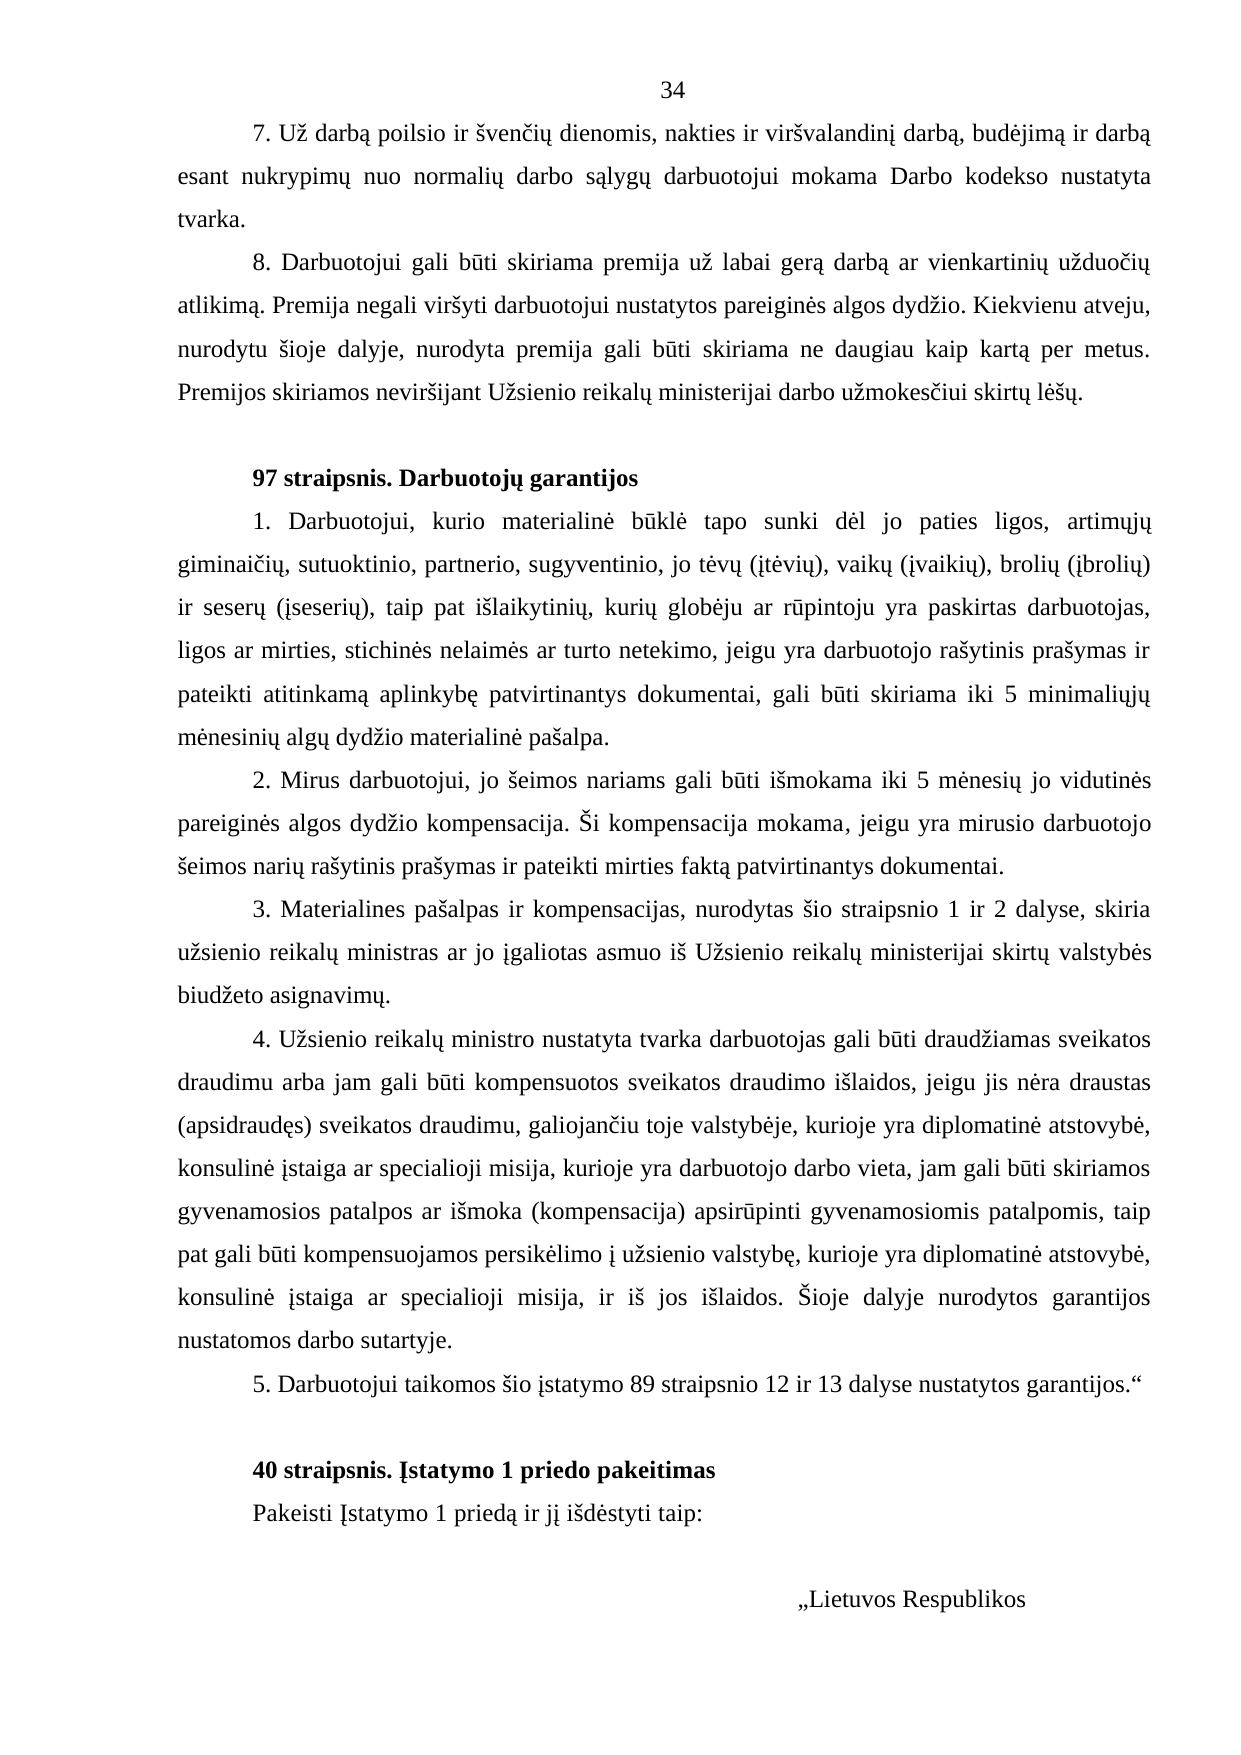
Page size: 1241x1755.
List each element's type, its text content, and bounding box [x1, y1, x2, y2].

text 4. Užsienio reikalų ministro nustatyta tvarka darbuotojas gali būti draudžiamas sveikatos draudimu arba jam gali būti kompensuotos sveikatos draudimo išlaidos, jeigu jis nėra draustas (apsidraudęs) sveikatos draudimu, galiojančiu toje valstybėje, kurioje yra diplomatinė atstovybė, konsulinė įstaiga ar specialioji misija, kurioje yra darbuotojo darbo vieta, jam gali būti skiriamos gyvenamosios patalpos ar išmoka (kompensacija) apsirūpinti gyvenamosiomis patalpomis, taip pat gali būti kompensuojamos persikėlimo į užsienio valstybę, kurioje yra diplomatinė atstovybė, konsulinė įstaiga ar specialioji misija, ir iš jos išlaidos. Šioje dalyje nurodytos garantijos nustatomos darbo sutartyje. [177, 1024, 1152, 1354]
text 40 straipsnis. Įstatymo 1 priedo pakeitimas [177, 1455, 1152, 1484]
text 1. Darbuotojui, kurio materialinė būklė tapo sunki dėl jo paties ligos, artimųjų giminaičių, sutuoktinio, partnerio, sugyventinio, jo tėvų (įtėvių), vaikų (įvaikių), brolių (įbrolių) ir seserų (įseserių), taip pat išlaikytinių, kurių globėju ar rūpintoju yra paskirtas darbuotojas, ligos ar mirties, stichinės nelaimės ar turto netekimo, jeigu yra darbuotojo rašytinis prašymas ir pateikti atitinkamą aplinkybę patvirtinantys dokumentai, gali būti skiriama iki 5 minimaliųjų mėnesinių algų dydžio materialinė pašalpa. [177, 506, 1152, 751]
text 5. Darbuotojui taikomos šio įstatymo 89 straipsnio 12 ir 13 dalyse nustatytos garantijos.“ [177, 1369, 1152, 1397]
text „Lietuvos Respublikos [177, 1584, 1152, 1613]
text 2. Mirus darbuotojui, jo šeimos nariams gali būti išmokama iki 5 mėnesių jo vidutinės pareiginės algos dydžio kompensacija. Ši kompensacija mokama, jeigu yra mirusio darbuotojo šeimos narių rašytinis prašymas ir pateikti mirties faktą patvirtinantys dokumentai. [177, 765, 1152, 880]
text 7. Už darbą poilsio ir švenčių dienomis, nakties ir viršvalandinį darbą, budėjimą ir darbą esant nukrypimų nuo normalių darbo sąlygų darbuotojui mokama Darbo kodekso nustatyta tvarka. [177, 118, 1152, 233]
text 8. Darbuotojui gali būti skiriama premija už labai gerą darbą ar vienkartinių užduočių atlikimą. Premija negali viršyti darbuotojui nustatytos pareiginės algos dydžio. Kiekvienu atveju, nurodytu šioje dalyje, nurodyta premija gali būti skiriama ne daugiau kaip kartą per metus. Premijos skiriamos neviršijant Užsienio reikalų ministerijai darbo užmokesčiui skirtų lėšų. [177, 247, 1152, 406]
text 3. Materialines pašalpas ir kompensacijas, nurodytas šio straipsnio 1 ir 2 dalyse, skiria užsienio reikalų ministras ar jo įgaliotas asmuo iš Užsienio reikalų ministerijai skirtų valstybės biudžeto asignavimų. [177, 894, 1152, 1009]
text 97 straipsnis. Darbuotojų garantijos [177, 463, 1152, 492]
text Pakeisti Įstatymo 1 priedą ir jį išdėstyti taip: [177, 1498, 1152, 1527]
